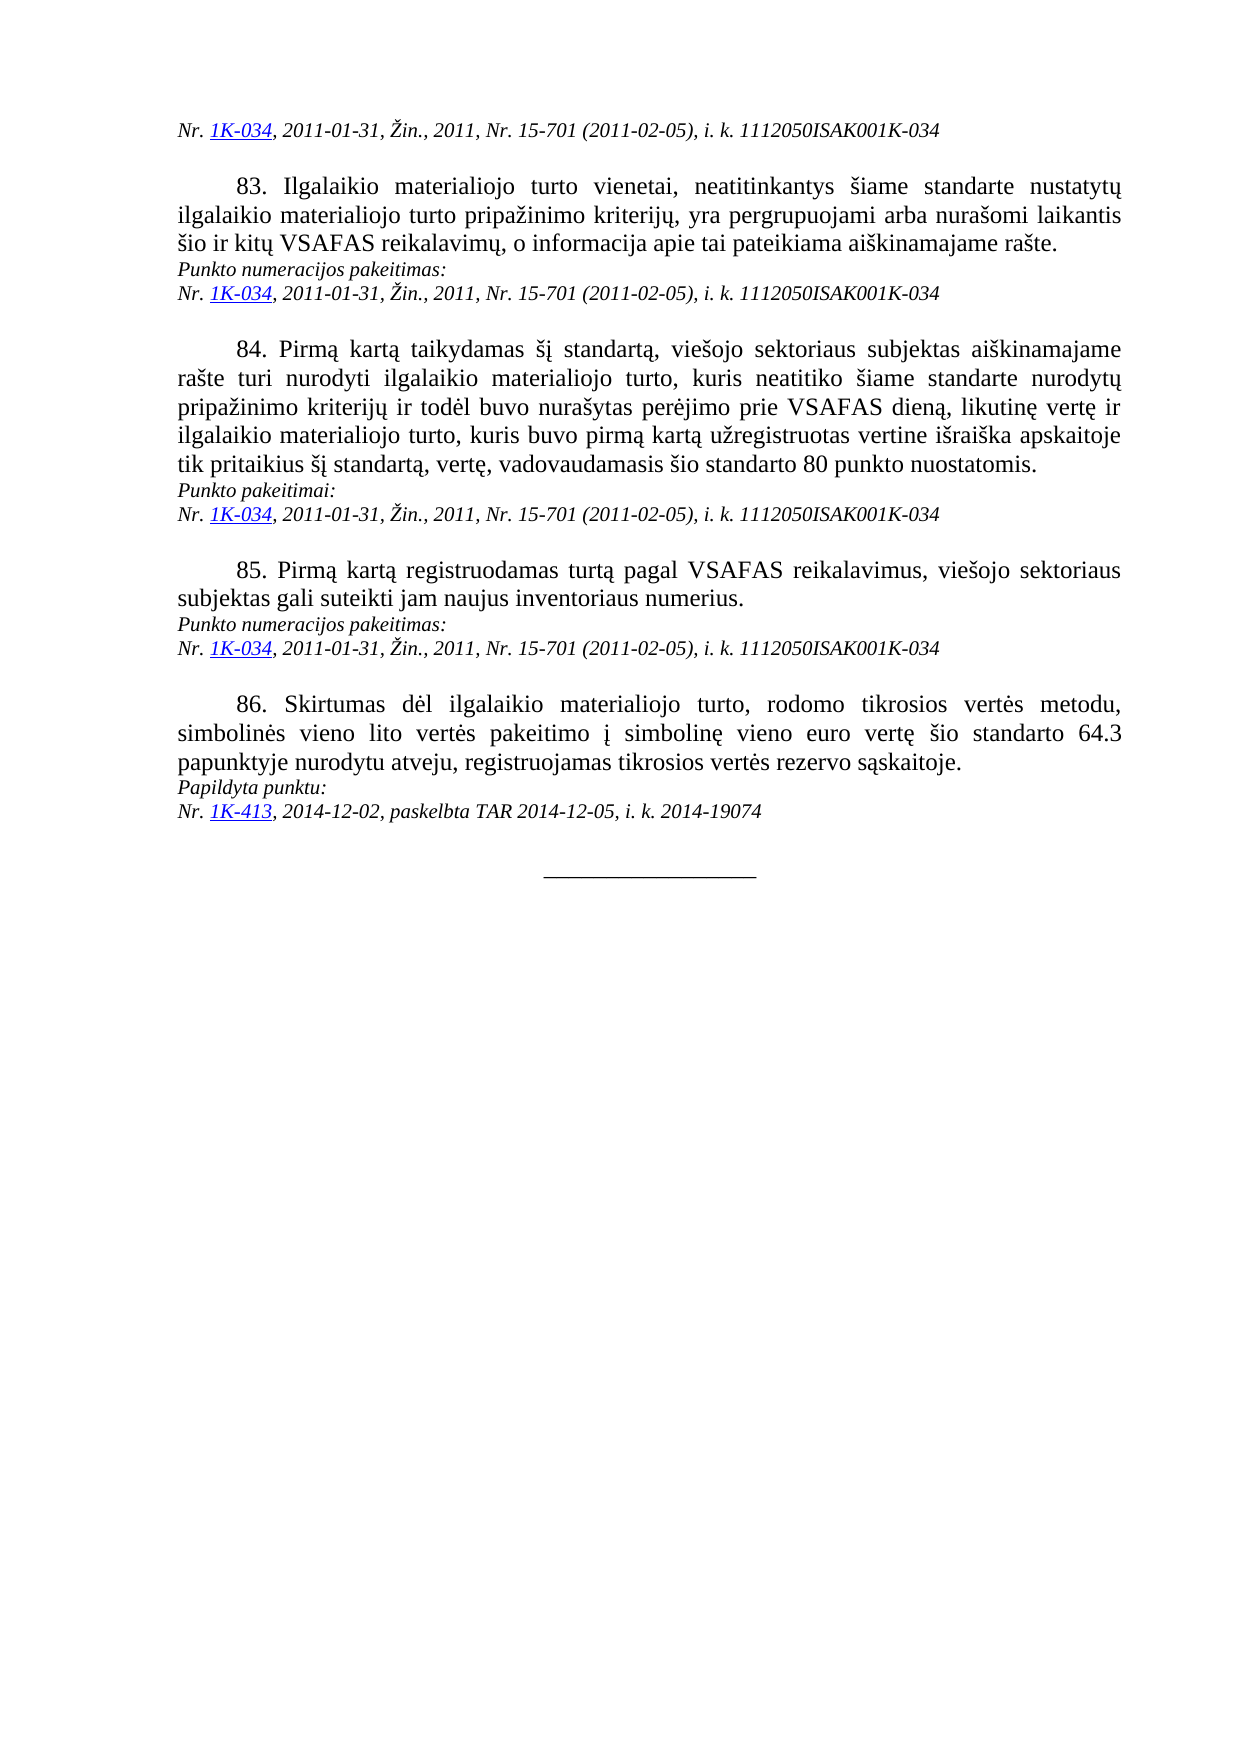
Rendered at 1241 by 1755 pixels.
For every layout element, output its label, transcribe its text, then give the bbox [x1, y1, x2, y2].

text Nr. 1K-034, 2011-01-31, Žin., 2011, Nr. 15-701 (2011-02-05), i. k. 1112050ISAK001K-034 [177, 118, 1122, 142]
text Punkto numeracijos pakeitimas: [177, 612, 1122, 636]
text 84. Pirmą kartą taikydamas šį standartą, viešojo sektoriaus subjektas aiškinamajame rašte turi nurodyti ilgalaikio materialiojo turto, kuris neatitiko šiame standarte nurodytų pripažinimo kriterijų ir todėl buvo nurašytas perėjimo prie VSAFAS dieną, likutinę vertę ir ilgalaikio materialiojo turto, kuris buvo pirmą kartą užregistruotas vertine išraiška apskaitoje tik pritaikius šį standartą, vertę, vadovaudamasis šio standarto 80 punkto nuostatomis. [177, 334, 1122, 478]
text Nr. 1K-034, 2011-01-31, Žin., 2011, Nr. 15-701 (2011-02-05), i. k. 1112050ISAK001K-034 [177, 281, 1122, 305]
text 85. Pirmą kartą registruodamas turtą pagal VSAFAS reikalavimus, viešojo sektoriaus subjektas gali suteikti jam naujus inventoriaus numerius. [177, 555, 1122, 612]
text _________________ [177, 852, 1122, 881]
text Nr. 1K-034, 2011-01-31, Žin., 2011, Nr. 15-701 (2011-02-05), i. k. 1112050ISAK001K-034 [177, 636, 1122, 660]
text Punkto numeracijos pakeitimas: [177, 257, 1122, 281]
text 86. Skirtumas dėl ilgalaikio materialiojo turto, rodomo tikrosios vertės metodu, simbolinės vieno lito vertės pakeitimo į simbolinę vieno euro vertę šio standarto 64.3 papunktyje nurodytu atveju, registruojamas tikrosios vertės rezervo sąskaitoje. [177, 689, 1122, 775]
text Nr. 1K-413, 2014-12-02, paskelbta TAR 2014-12-05, i. k. 2014-19074 [177, 799, 1122, 823]
text Nr. 1K-034, 2011-01-31, Žin., 2011, Nr. 15-701 (2011-02-05), i. k. 1112050ISAK001K-034 [177, 502, 1122, 526]
text Punkto pakeitimai: [177, 478, 1122, 502]
text Papildyta punktu: [177, 775, 1122, 799]
text 83. Ilgalaikio materialiojo turto vienetai, neatitinkantys šiame standarte nustatytų ilgalaikio materialiojo turto pripažinimo kriterijų, yra pergrupuojami arba nurašomi laikantis šio ir kitų VSAFAS reikalavimų, o informacija apie tai pateikiama aiškinamajame rašte. [177, 171, 1122, 257]
